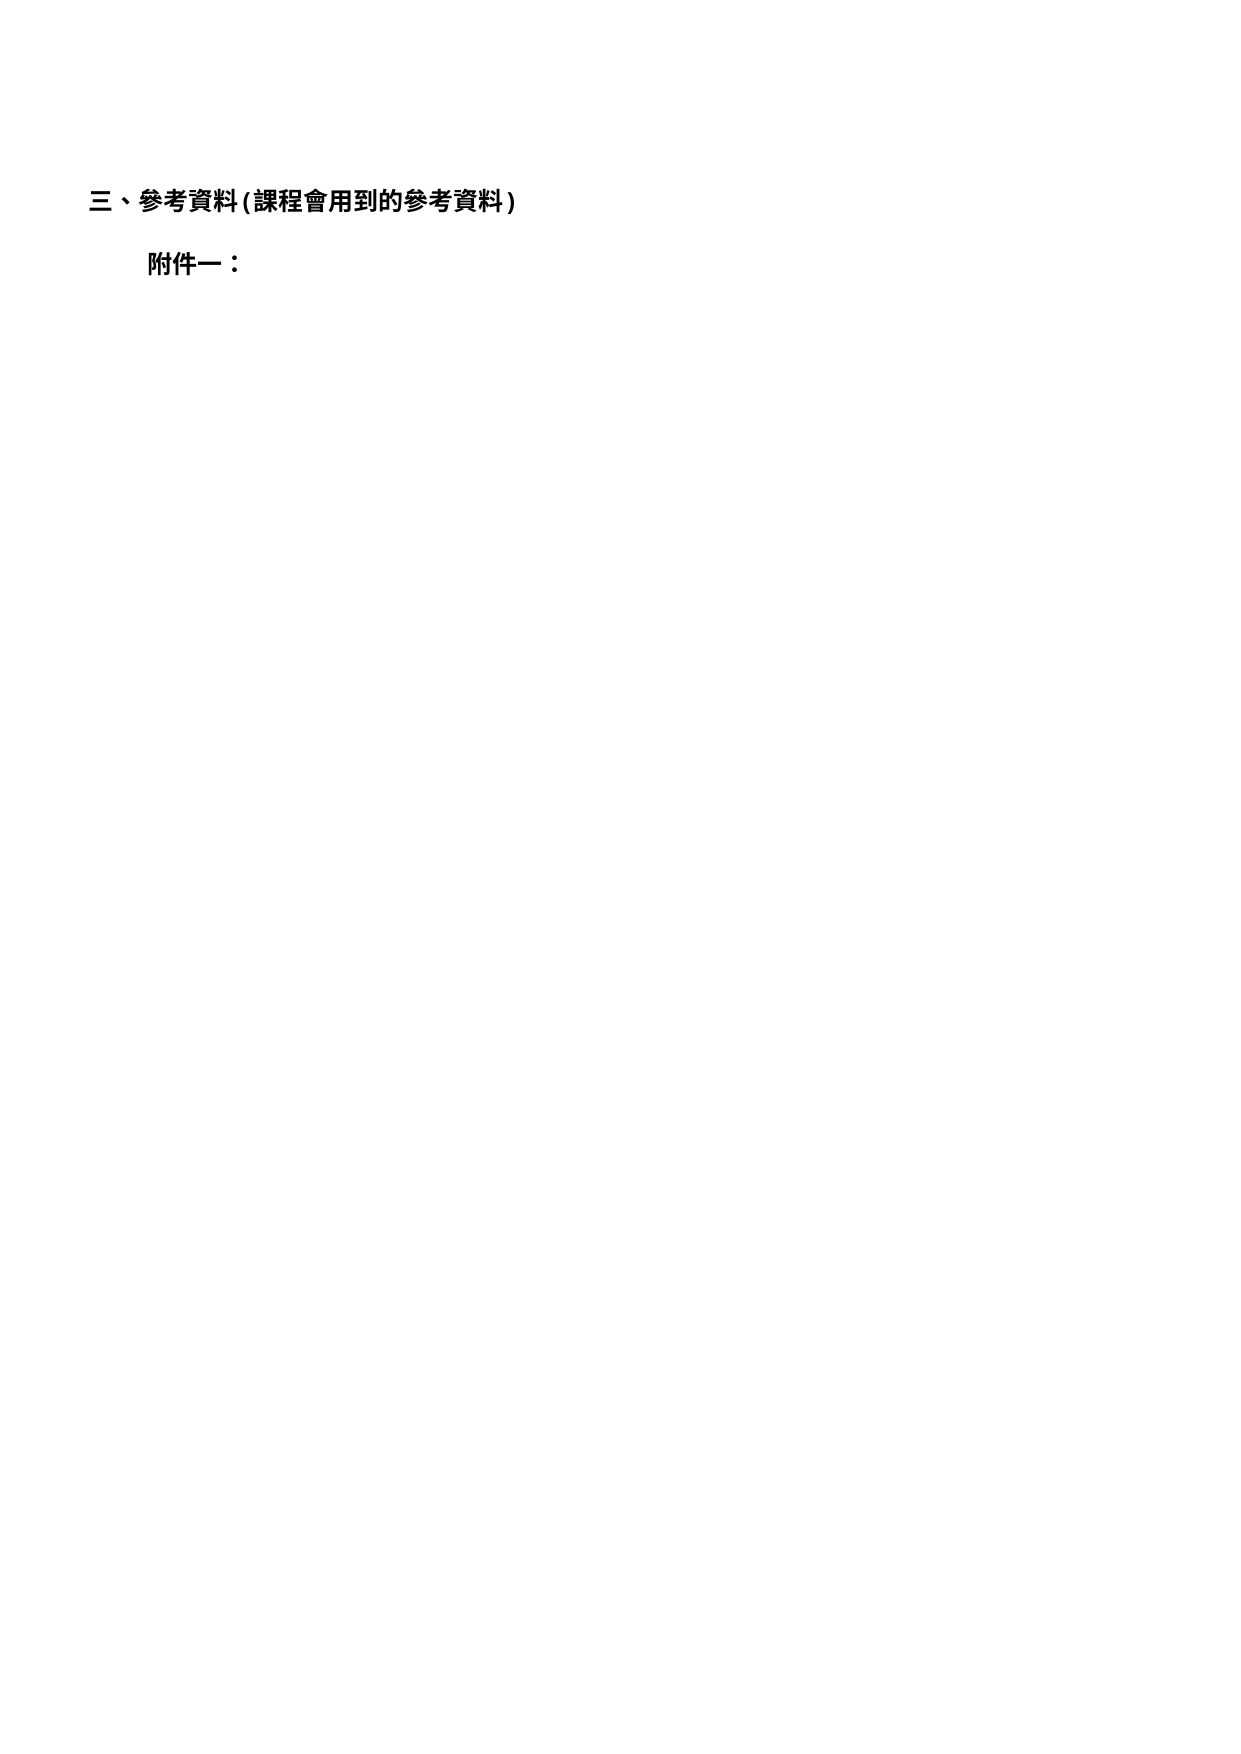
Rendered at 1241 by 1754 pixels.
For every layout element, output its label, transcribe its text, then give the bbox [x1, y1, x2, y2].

text 附件一： [89, 221, 1152, 283]
text 三、參考資料(課程會用到的參考資料) [89, 158, 1152, 221]
